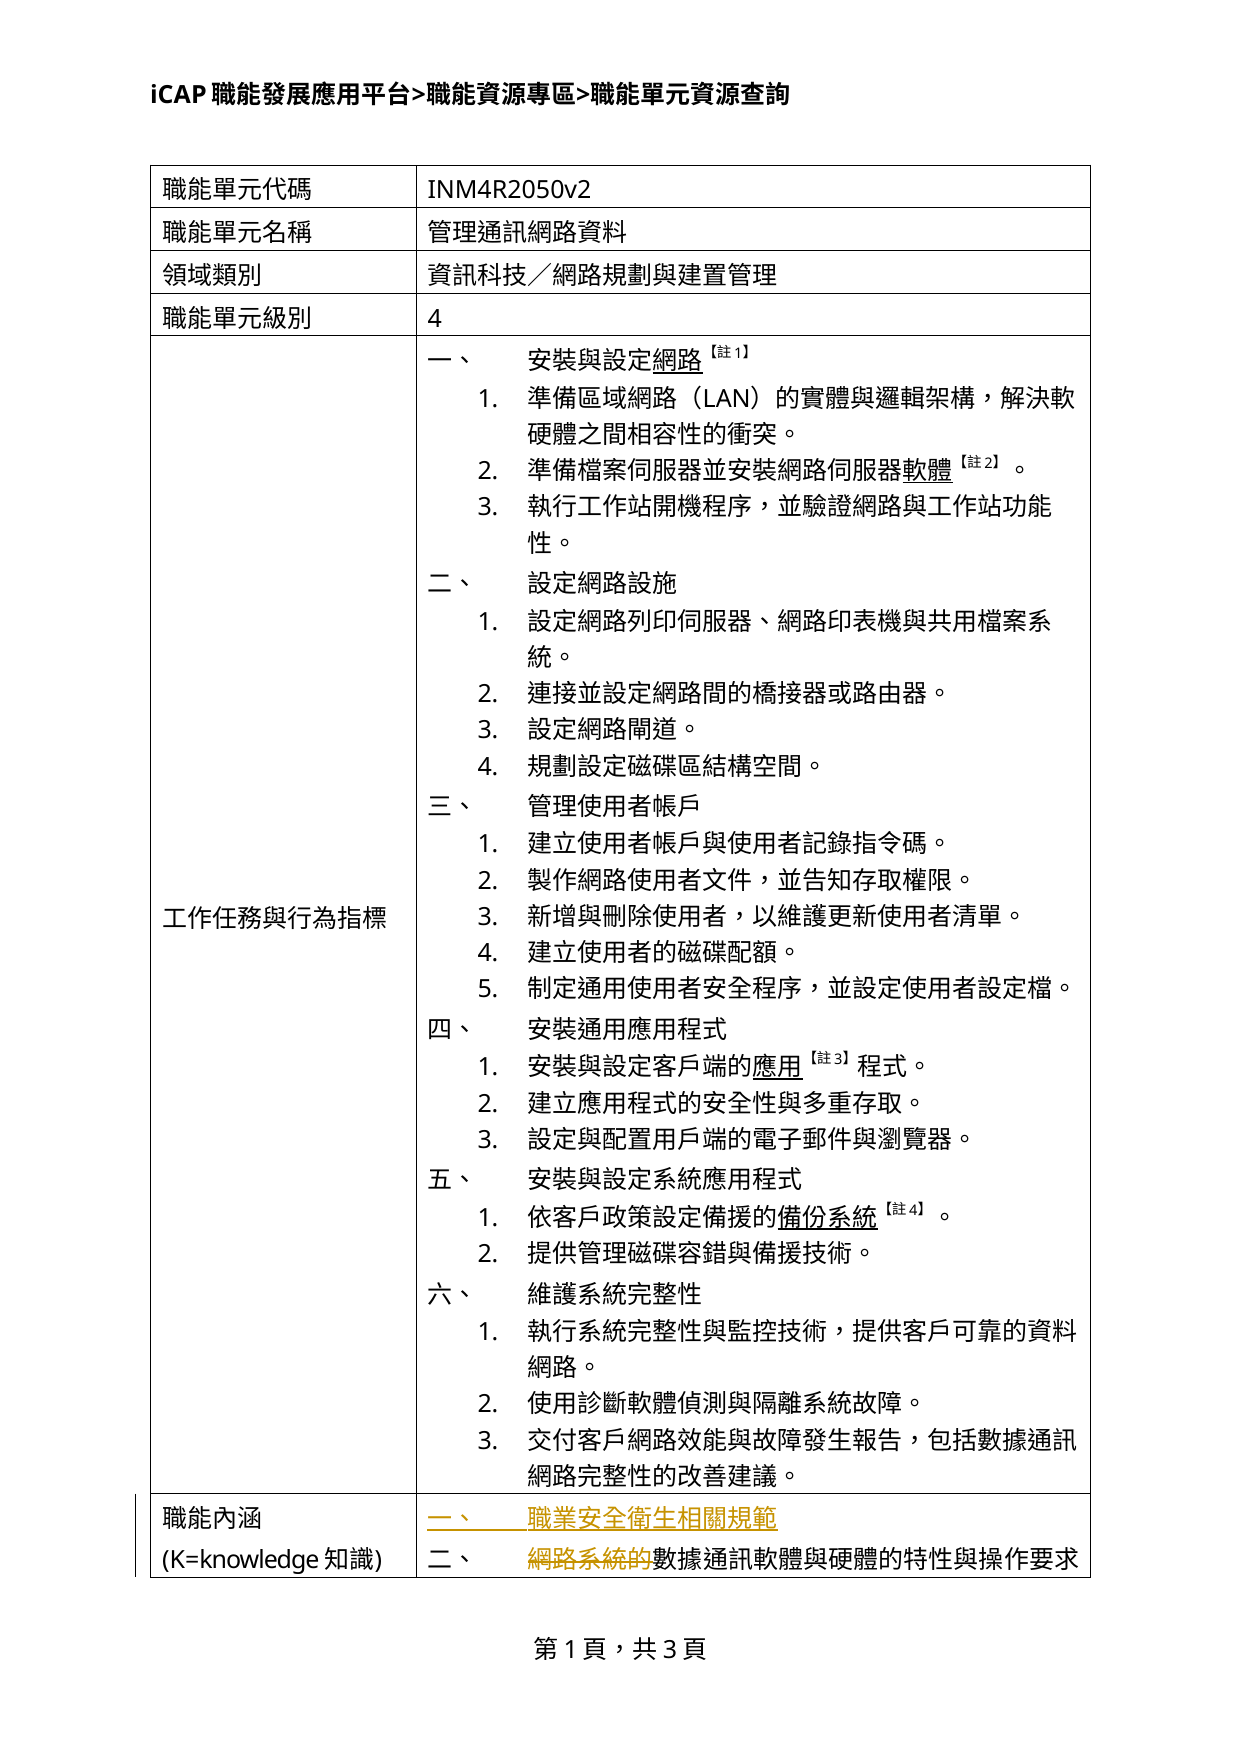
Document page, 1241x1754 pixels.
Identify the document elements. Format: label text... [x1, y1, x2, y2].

table_cell 4 [417, 294, 1090, 335]
table_cell 管理通訊網路資料 [417, 208, 1090, 250]
table_header 職能單元代碼 [151, 166, 416, 207]
table_cell 工作任務與行為指標 [151, 336, 416, 1493]
table_cell 職業安全衛生相關規範 數據通訊軟體與硬體的特性與操作要求知識 軟體與設備測試的要求知識 測試方法與性能要求 常見的數據通訊網路問題與挑戰 [417, 1494, 1090, 1577]
table_cell 資訊科技／網路規劃與建置管理 [417, 251, 1090, 293]
table_cell 職能內涵 (K=knowledge知識) [151, 1494, 416, 1577]
table_header INM4R2050v2 [417, 166, 1090, 207]
table_cell 領域類別 [151, 251, 416, 293]
table_cell 職能單元名稱 [151, 208, 416, 250]
table_cell 安裝與設定網路【註1】 準備區域網路（LAN）的實體與邏輯架構，解決軟硬體之間相容性的衝突。 準備檔案伺服器並安裝網路伺服器軟體【註2】。 執行工作站開機程序，並驗證網路與工作站功能性。 設定網路設施 設定網路列印伺服器、網路印表機與共用檔案系統。 連接並設定網路間的橋接器或路由器。 設定網路閘道。 規劃設定磁碟區結構空間。 管理使用者帳戶 建立使用者帳戶與使用者記錄指令碼。 製作網路使用者文件，並告知存取權限。 新增與刪除使用者，以維護更新使用者清單。 建立使用者的磁碟配額。 制定通用使用者安全程序，並設定使用者設定檔。 安裝通用應用程式 安裝與設定客戶端的應用【註3】程式。 建立應用程式的安全性與多重存取。 設定與配置用戶端的電子郵件與瀏覽器。 安裝與設定系統應用程式 依客戶政策設定備援的備份系統【註4】。 提供管理磁碟容錯與備援技術。 維護系統完整性 執行系統完整性與監控技術，提供客戶可靠的資料網路。 使用診斷軟體偵測與隔離系統故障。 交付客戶網路效能與故障發生報告，包括數據通訊網路完整性的改善建議。 [417, 336, 1090, 1493]
table_cell 職能單元級別 [151, 294, 416, 335]
